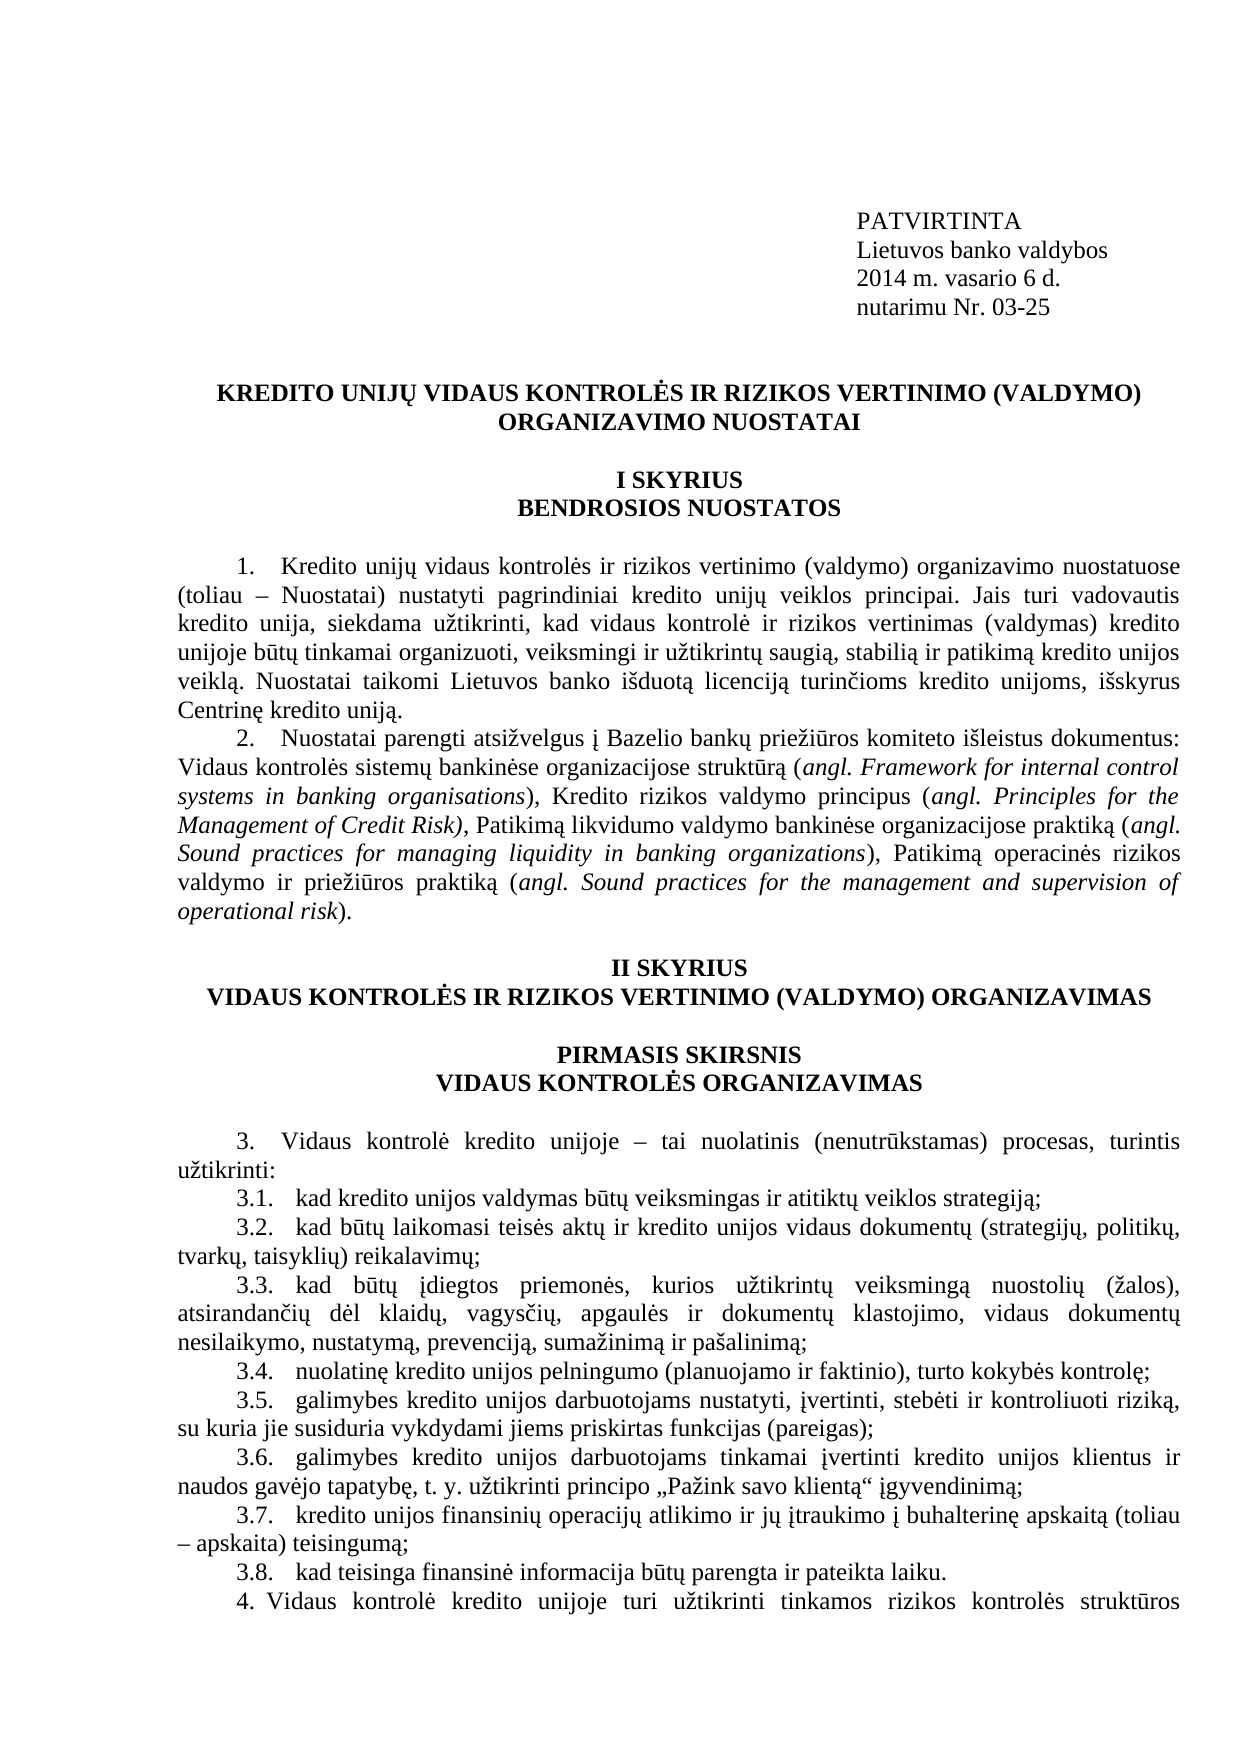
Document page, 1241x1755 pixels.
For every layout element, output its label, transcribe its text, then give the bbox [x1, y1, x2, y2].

text 3.4. nuolatinę kredito unijos pelningumo (planuojamo ir faktinio), turto kokybės kontrolę; [177, 1356, 1181, 1385]
text II SKYRIUS [177, 953, 1181, 982]
text BENDROSIOS NUOSTATOS [177, 493, 1181, 522]
text 4. Vidaus kontrolė kredito unijoje turi užtikrinti tinkamos rizikos kontrolės struktūros [177, 1586, 1181, 1615]
text 2014 m. vasario 6 d. [177, 263, 1181, 292]
text 3.3. kad būtų įdiegtos priemonės, kurios užtikrintų veiksmingą nuostolių (žalos), atsirandančių dėl klaidų, vagysčių, apgaulės ir dokumentų klastojimo, vidaus dokumentų nesilaikymo, nustatymą, prevenciją, sumažinimą ir pašalinimą; [177, 1270, 1181, 1356]
text 3.6. galimybes kredito unijos darbuotojams tinkamai įvertinti kredito unijos klientus ir naudos gavėjo tapatybę, t. y. užtikrinti principo „Pažink savo klientą“ įgyvendinimą; [177, 1442, 1181, 1500]
text 3.1. kad kredito unijos valdymas būtų veiksmingas ir atitiktų veiklos strategiją; [177, 1183, 1181, 1212]
text PATVIRTINTA [177, 206, 1181, 235]
text VIDAUS KONTROLĖS ORGANIZAVIMAS [177, 1068, 1181, 1097]
text PIRMASIS SKIRSNIS [177, 1040, 1181, 1068]
text 3.5. galimybes kredito unijos darbuotojams nustatyti, įvertinti, stebėti ir kontroliuoti riziką, su kuria jie susiduria vykdydami jiems priskirtas funkcijas (pareigas); [177, 1385, 1181, 1442]
text nutarimu Nr. 03-25 [177, 292, 1181, 321]
text 1. Kredito unijų vidaus kontrolės ir rizikos vertinimo (valdymo) organizavimo nuostatuose (toliau – Nuostatai) nustatyti pagrindiniai kredito unijų veiklos principai. Jais turi vadovautis kredito unija, siekdama užtikrinti, kad vidaus kontrolė ir rizikos vertinimas (valdymas) kredito unijoje būtų tinkamai organizuoti, veiksmingi ir užtikrintų saugią, stabilią ir patikimą kredito unijos veiklą. Nuostatai taikomi Lietuvos banko išduotą licenciją turinčioms kredito unijoms, išskyrus Centrinę kredito uniją. [177, 551, 1181, 723]
text 2. Nuostatai parengti atsižvelgus į Bazelio bankų priežiūros komiteto išleistus dokumentus: Vidaus kontrolės sistemų bankinėse organizacijose struktūrą (angl. Framework for internal control systems in banking organisations), Kredito rizikos valdymo principus (angl. Principles for the Management of Credit Risk), Patikimą likvidumo valdymo bankinėse organizacijose praktiką (angl. Sound practices for managing liquidity in banking organizations), Patikimą operacinės rizikos valdymo ir priežiūros praktiką (angl. Sound practices for the management and supervision of operational risk). [177, 723, 1181, 925]
text I SKYRIUS [177, 465, 1181, 493]
text VIDAUS KONTROLĖS IR RIZIKOS VERTINIMO (VALDYMO) ORGANIZAVIMAS [177, 982, 1181, 1011]
text 3.7. kredito unijos finansinių operacijų atlikimo ir jų įtraukimo į buhalterinę apskaitą (toliau – apskaita) teisingumą; [177, 1500, 1181, 1557]
text Lietuvos banko valdybos [177, 235, 1181, 263]
text 3. Vidaus kontrolė kredito unijoje – tai nuolatinis (nenutrūkstamas) procesas, turintis užtikrinti: [177, 1126, 1181, 1183]
text 3.8. kad teisinga finansinė informacija būtų parengta ir pateikta laiku. [177, 1557, 1181, 1586]
text KREDITO UNIJŲ VIDAUS KONTROLĖS IR RIZIKOS VERTINIMO (VALDYMO) ORGANIZAVIMO NUOSTATAI [177, 378, 1181, 436]
text 3.2. kad būtų laikomasi teisės aktų ir kredito unijos vidaus dokumentų (strategijų, politikų, tvarkų, taisyklių) reikalavimų; [177, 1212, 1181, 1270]
